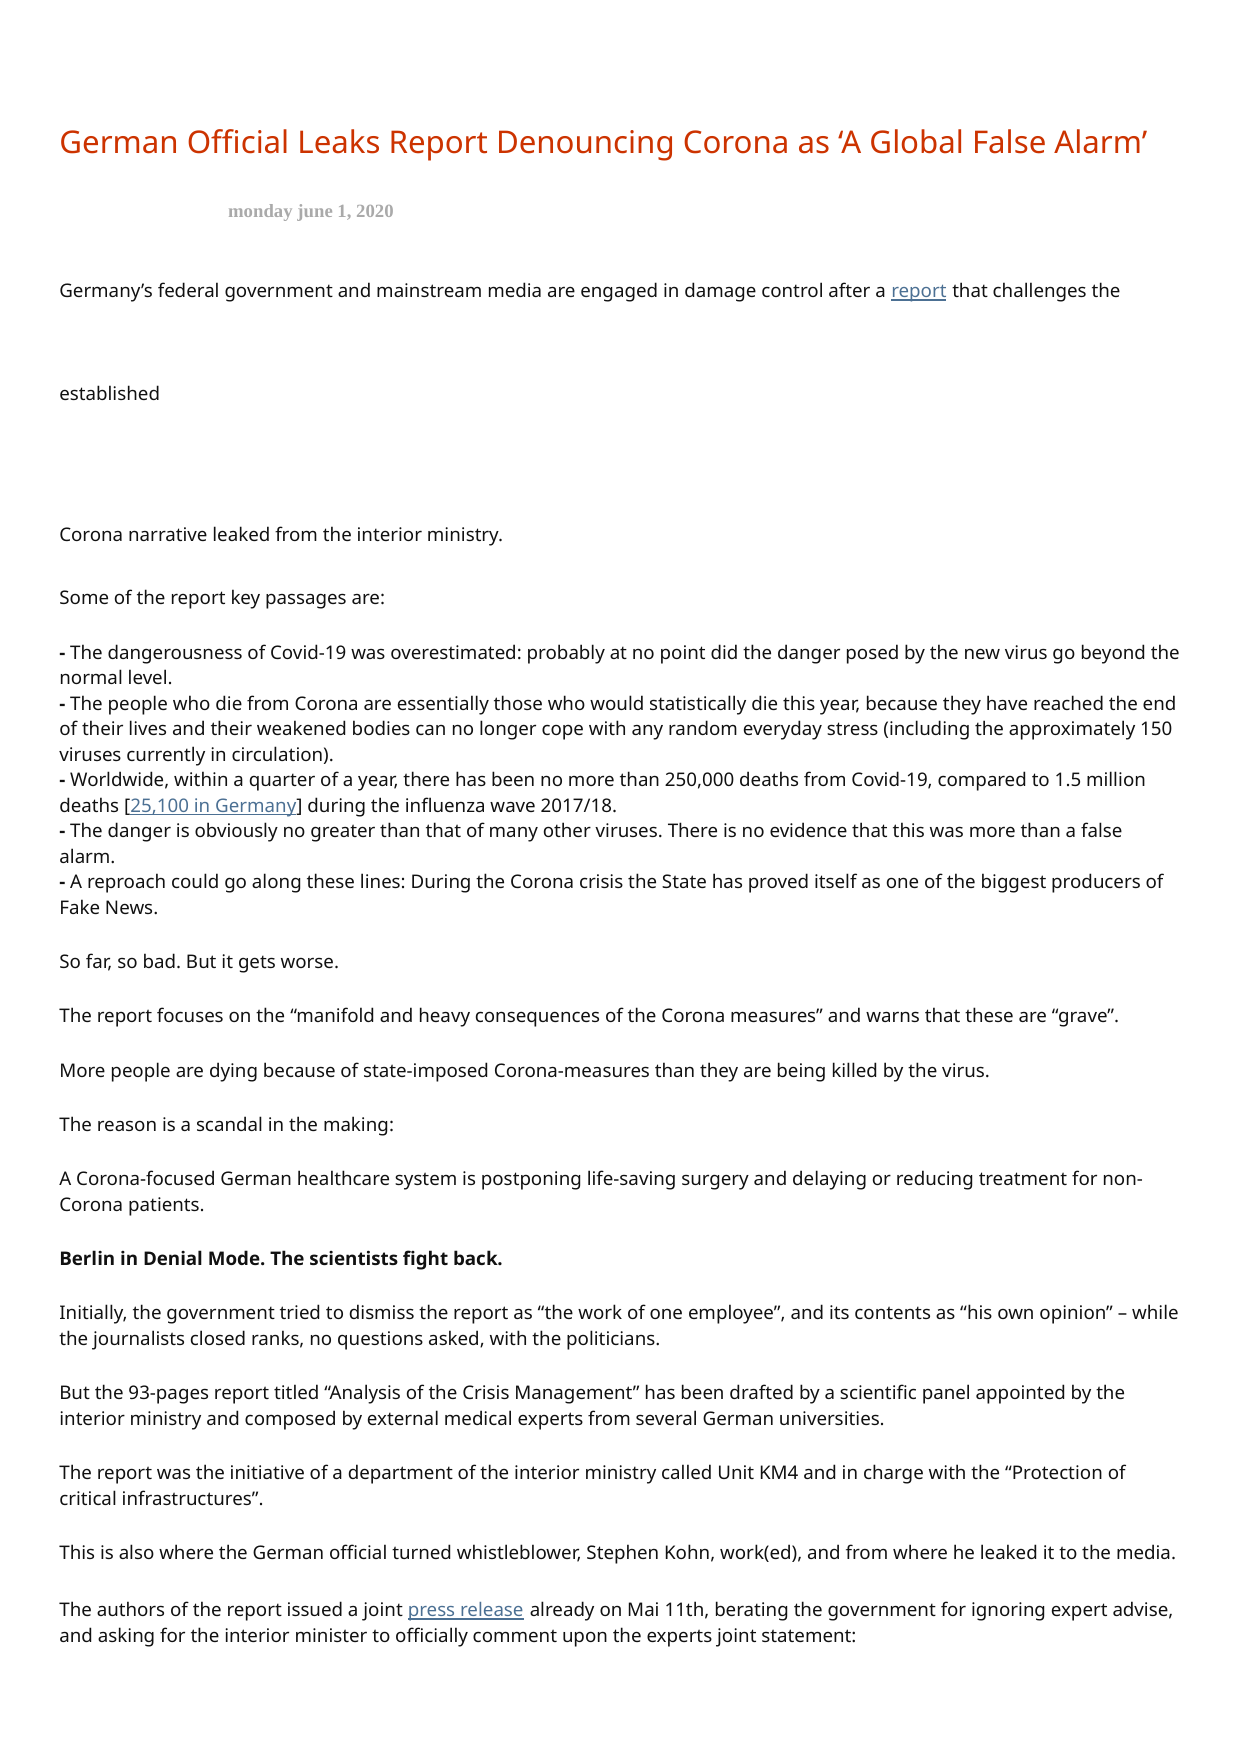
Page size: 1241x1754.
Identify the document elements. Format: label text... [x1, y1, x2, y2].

subtitle German Official Leaks Report Denouncing Corona as ‘A Global False Alarm’ [59, 59, 1181, 162]
text Germany’s federal government and mainstream media are engaged in damage control after a report that challenges the established [59, 200, 1181, 406]
text monday june 1, 2020 [59, 200, 393, 221]
text - Worldwide, within a quarter of a year, there has been no more than 250,000 deaths from Covid-19, compared to 1.5 million deaths [25,100 in Germany] during the influenza wave 2017/18. [59, 767, 1181, 818]
text - The dangerousness of Covid-19 was overestimated: probably at no point did the danger posed by the new virus go beyond the normal level. [59, 639, 1181, 690]
text So far, so bad. But it gets worse. The report focuses on the “manifold and heavy consequences of the Corona measures” and warns that these are “grave”. More people are dying because of state-imposed Corona-measures than they are being killed by the virus. The reason is a scandal in the making: A Corona-focused German healthcare system is postponing life-saving surgery and delaying or reducing treatment for non-Corona patients. Berlin in Denial Mode. The scientists fight back. Initially, the government tried to dismiss the report as “the work of one employee”, and its contents as “his own opinion” – while the journalists closed ranks, no questions asked, with the politicians. But the 93-pages report titled “Analysis of the Crisis Management” has been drafted by a scientific panel appointed by the interior ministry and composed by external medical experts from several German universities. The report was the initiative of a department of the interior ministry called Unit KM4 and in charge with the “Protection of critical infrastructures”. This is also where the German official turned whistleblower, Stephen Kohn, work(ed), and from where he leaked it to the media. The authors of the report issued a joint press release already on Mai 11th, berating the government for ignoring expert advise, and asking for the interior minister to officially comment upon the experts joint statement: [59, 920, 1181, 1648]
text - The people who die from Corona are essentially those who would statistically die this year, because they have reached the end of their lives and their weakened bodies can no longer cope with any random everyday stress (including the approximately 150 viruses currently in circulation). [59, 690, 1181, 767]
text - The danger is obviously no greater than that of many other viruses. There is no evidence that this was more than a false alarm. [59, 818, 1181, 869]
text Some of the report key passages are: [59, 584, 1181, 609]
text Corona narrative leaked from the interior ministry. [59, 443, 1181, 547]
text - A reproach could go along these lines: During the Corona crisis the State has proved itself as one of the biggest producers of Fake News. [59, 869, 1181, 920]
